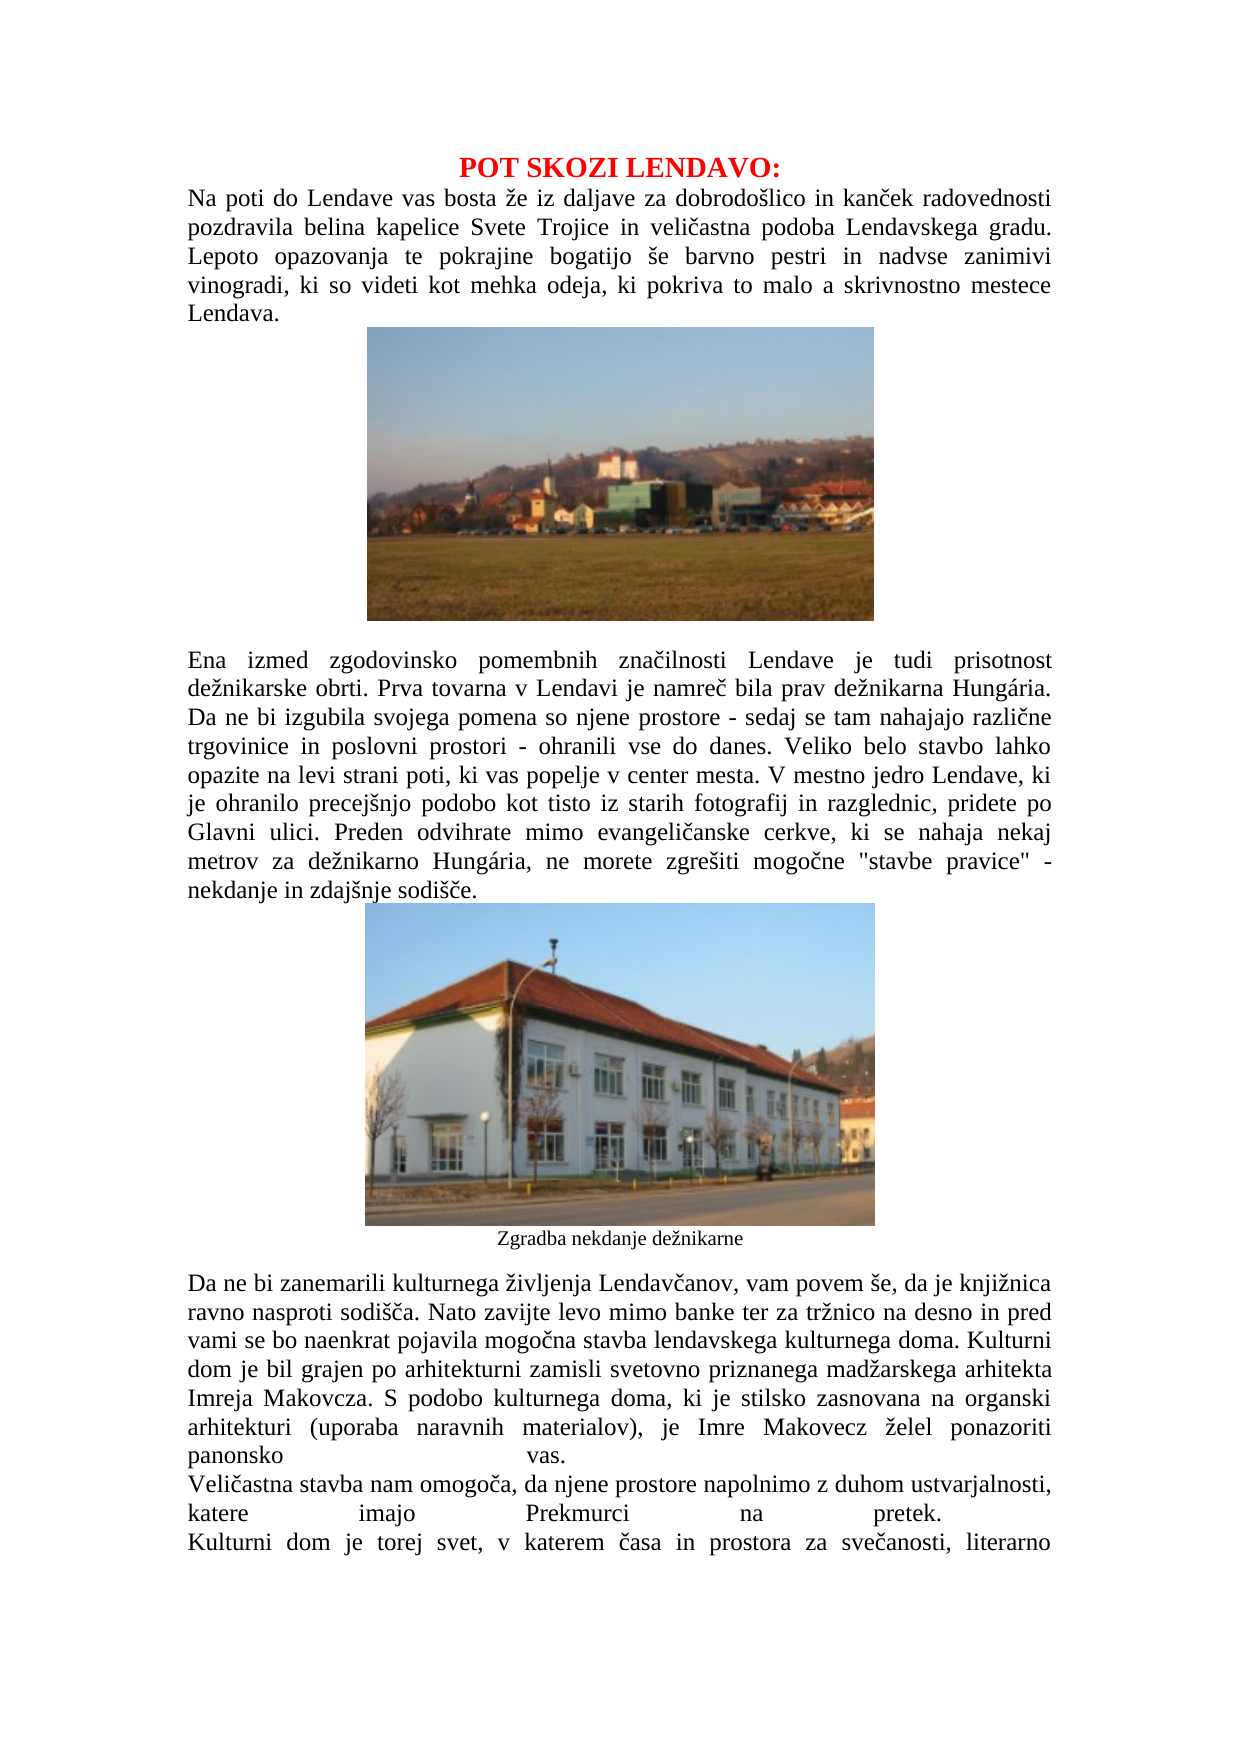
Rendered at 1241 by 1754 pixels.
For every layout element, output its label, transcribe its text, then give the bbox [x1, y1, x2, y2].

picture [367, 327, 874, 621]
text Na poti do Lendave vas bosta že iz daljave za dobrodošlico in kanček radovednosti pozdravila belina kapelice Svete Trojice in veličastna podoba Lendavskega gradu. Lepoto opazovanja te pokrajine bogatijo še barvno pestri in nadvse zanimivi vinogradi, ki so videti kot mehka odeja, ki pokriva to malo a skrivnostno mestece Lendava. [187, 183, 1053, 327]
text Da ne bi zanemarili kulturnega življenja Lendavčanov, vam povem še, da je knjižnica ravno nasproti sodišča. Nato zavijte levo mimo banke ter za tržnico na desno in pred vami se bo naenkrat pojavila mogočna stavba lendavskega kulturnega doma. Kulturni dom je bil grajen po arhitekturni zamisli svetovno priznanega madžarskega arhitekta Imreja Makovcza. S podobo kulturnega doma, ki je stilsko zasnovana na organski arhitekturi (uporaba naravnih materialov), je Imre Makovecz želel ponazoriti panonsko vas. Veličastna stavba nam omogoča, da njene prostore napolnimo z duhom ustvarjalnosti, katere imajo Prekmurci na pretek. Kulturni dom je torej svet, v katerem časa in prostora za svečanosti, literarno [187, 1268, 1053, 1556]
text Ena izmed zgodovinsko pomembnih značilnosti Lendave je tudi prisotnost dežnikarske obrti. Prva tovarna v Lendavi je namreč bila prav dežnikarna Hungária. Da ne bi izgubila svojega pomena so njene prostore - sedaj se tam nahajajo različne trgovinice in poslovni prostori - ohranili vse do danes. Veliko belo stavbo lahko opazite na levi strani poti, ki vas popelje v center mesta. V mestno jedro Lendave, ki je ohranilo precejšnjo podobo kot tisto iz starih fotografij in razglednic, pridete po Glavni ulici. Preden odvihrate mimo evangeličanske cerkve, ki se nahaja nekaj metrov za dežnikarno Hungária, ne morete zgrešiti mogočne "stavbe pravice" - nekdanje in zdajšnje sodišče. [187, 645, 1053, 903]
picture [365, 903, 875, 1226]
text POT SKOZI LENDAVO: [187, 150, 1053, 183]
text Zgradba nekdanje dežnikarne [187, 1226, 1053, 1250]
